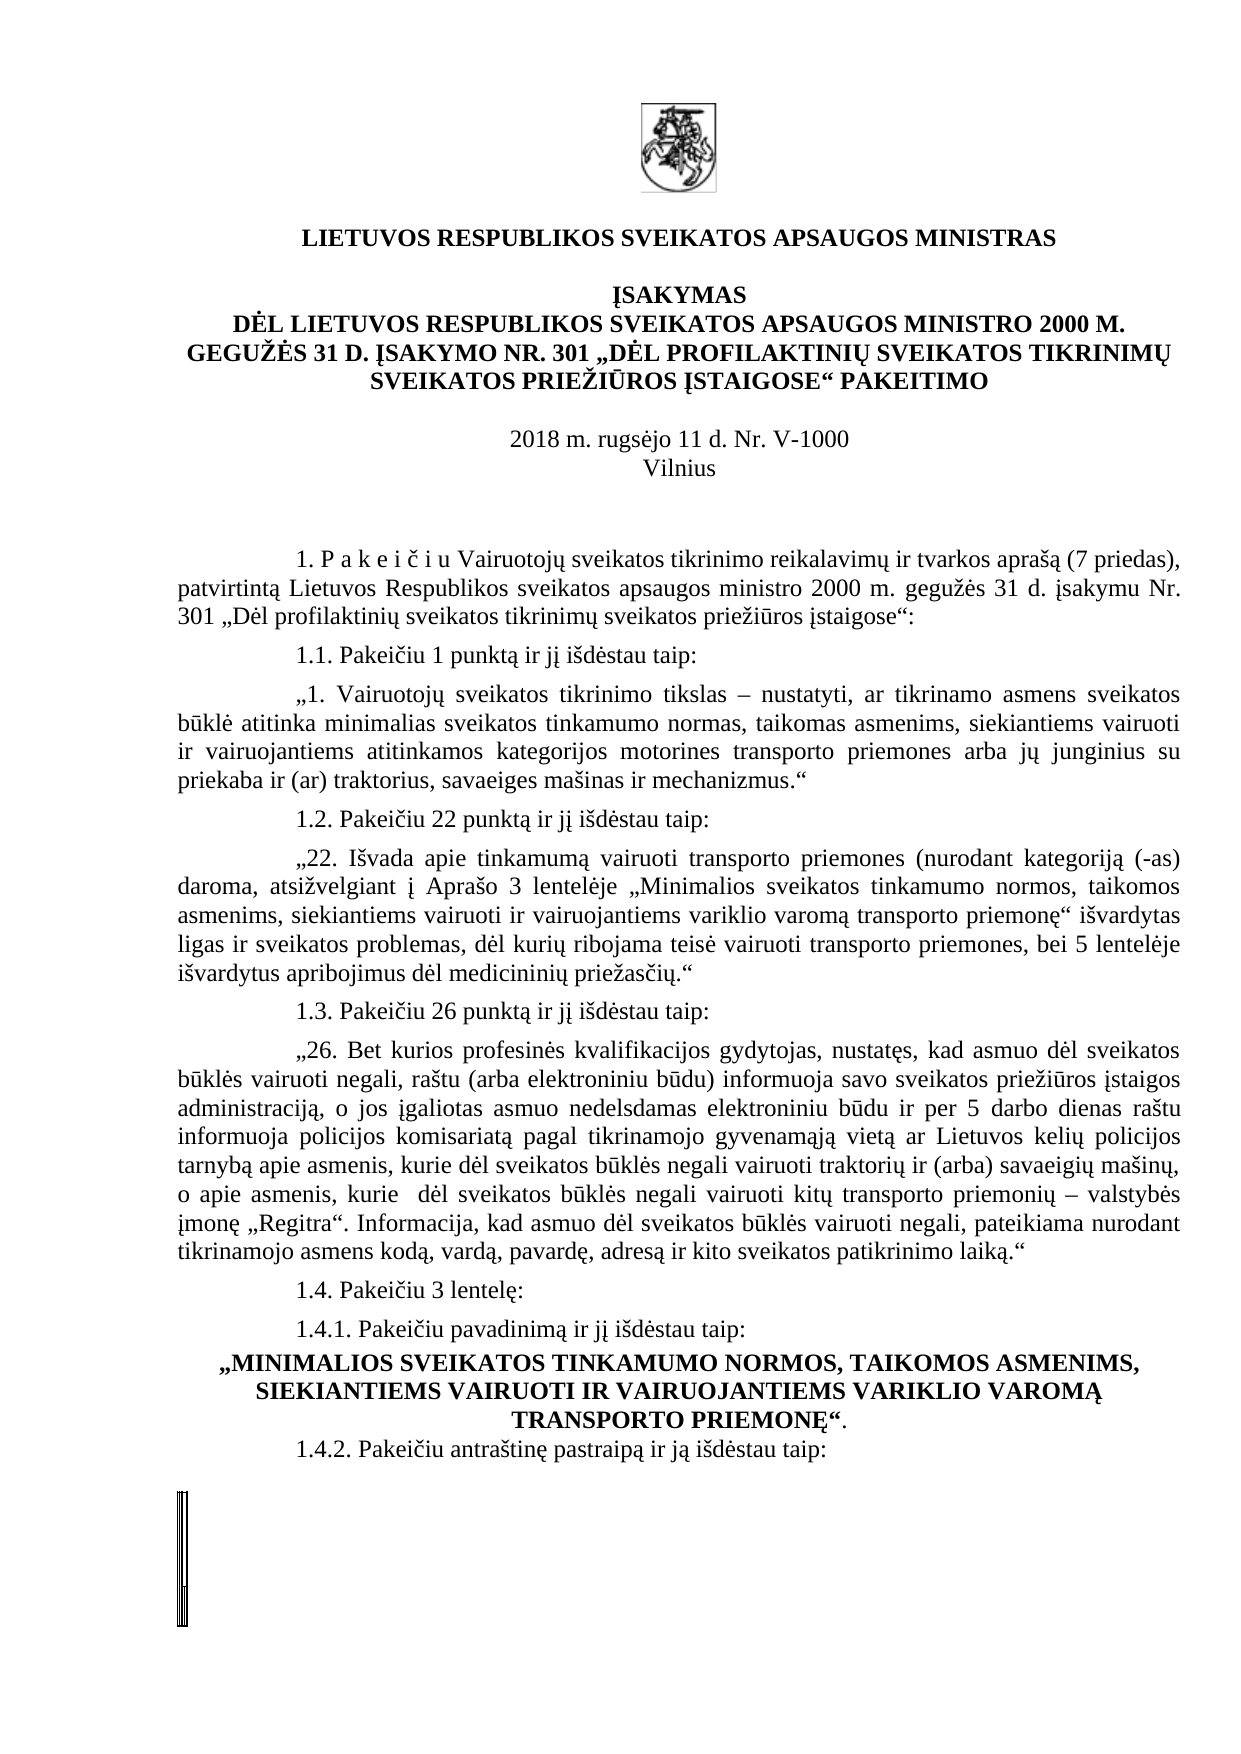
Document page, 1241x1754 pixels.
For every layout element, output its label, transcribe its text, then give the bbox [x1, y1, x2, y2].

text „1. Vairuotojų sveikatos tikrinimo tikslas – nustatyti, ar tikrinamo asmens sveikatos būklė atitinka minimalias sveikatos tinkamumo normas, taikomas asmenims, siekiantiems vairuoti ir vairuojantiems atitinkamos kategorijos motorines transporto priemones arba jų junginius su priekaba ir (ar) traktorius, savaeiges mašinas ir mechanizmus.“ [177, 679, 1181, 794]
text DĖL LIETUVOS RESPUBLIKOS SVEIKATOS APSAUGOS MINISTRO 2000 M. GEGUŽĖS 31 D. ĮSAKYMO NR. 301 „DĖL PROFILAKTINIŲ SVEIKATOS TIKRINIMŲ SVEIKATOS PRIEŽIŪROS ĮSTAIGOSE“ PAKEITIMO [177, 309, 1181, 395]
text „26. Bet kurios profesinės kvalifikacijos gydytojas, nustatęs, kad asmuo dėl sveikatos būklės vairuoti negali, raštu (arba elektroniniu būdu) informuoja savo sveikatos priežiūros įstaigos administraciją, o jos įgaliotas asmuo nedelsdamas elektroniniu būdu ir per 5 darbo dienas raštu informuoja policijos komisariatą pagal tikrinamojo gyvenamąją vietą ar Lietuvos kelių policijos tarnybą apie asmenis, kurie dėl sveikatos būklės negali vairuoti traktorių ir (arba) savaeigių mašinų, o apie asmenis, kurie dėl sveikatos būklės negali vairuoti kitų transporto priemonių – valstybės įmonę „Regitra“. Informacija, kad asmuo dėl sveikatos būklės vairuoti negali, pateikiama nurodant tikrinamojo asmens kodą, vardą, pavardę, adresą ir kito sveikatos patikrinimo laiką.“ [177, 1035, 1181, 1265]
text 2018 m. rugsėjo 11 d. Nr. V-1000 [177, 424, 1181, 453]
text ĮSAKYMAS [177, 280, 1181, 309]
text Vilnius [177, 453, 1181, 481]
text 1.4.2. Pakeičiu antraštinę pastraipą ir ją išdėstau taip: [177, 1434, 1181, 1463]
text 1.2. Pakeičiu 22 punktą ir jį išdėstau taip: [177, 804, 1181, 833]
text „MINIMALIOS SVEIKATOS TINKAMUMO NORMOS, TAIKOMOS ASMENIMS, SIEKIANTIEMS VAIRUOTI IR VAIRUOJANTIEMS VARIKLIO VAROMĄ TRANSPORTO PRIEMONĘ“. [177, 1348, 1181, 1434]
text LIETUVOS RESPUBLIKOS SVEIKATOS APSAUGOS MINISTRAS [177, 223, 1181, 251]
text 1.4.1. Pakeičiu pavadinimą ir jį išdėstau taip: [177, 1314, 1181, 1343]
text 1. P a k e i č i u Vairuotojų sveikatos tikrinimo reikalavimų ir tvarkos aprašą (7 priedas), patvirtintą Lietuvos Respublikos sveikatos apsaugos ministro 2000 m. gegužės 31 d. įsakymu Nr. 301 „Dėl profilaktinių sveikatos tikrinimų sveikatos priežiūros įstaigose“: [177, 544, 1181, 630]
text 1.4. Pakeičiu 3 lentelę: [177, 1275, 1181, 1304]
text 1.1. Pakeičiu 1 punktą ir jį išdėstau taip: [177, 640, 1181, 669]
text „22. Išvada apie tinkamumą vairuoti transporto priemones (nurodant kategoriją (-as) daroma, atsižvelgiant į Aprašo 3 lentelėje „Minimalios sveikatos tinkamumo normos, taikomos asmenims, siekiantiems vairuoti ir vairuojantiems variklio varomą transporto priemonę“ išvardytas ligas ir sveikatos problemas, dėl kurių ribojama teisė vairuoti transporto priemones, bei 5 lentelėje išvardytus apribojimus dėl medicininių priežasčių.“ [177, 843, 1181, 986]
text 1.3. Pakeičiu 26 punktą ir jį išdėstau taip: [177, 996, 1181, 1025]
